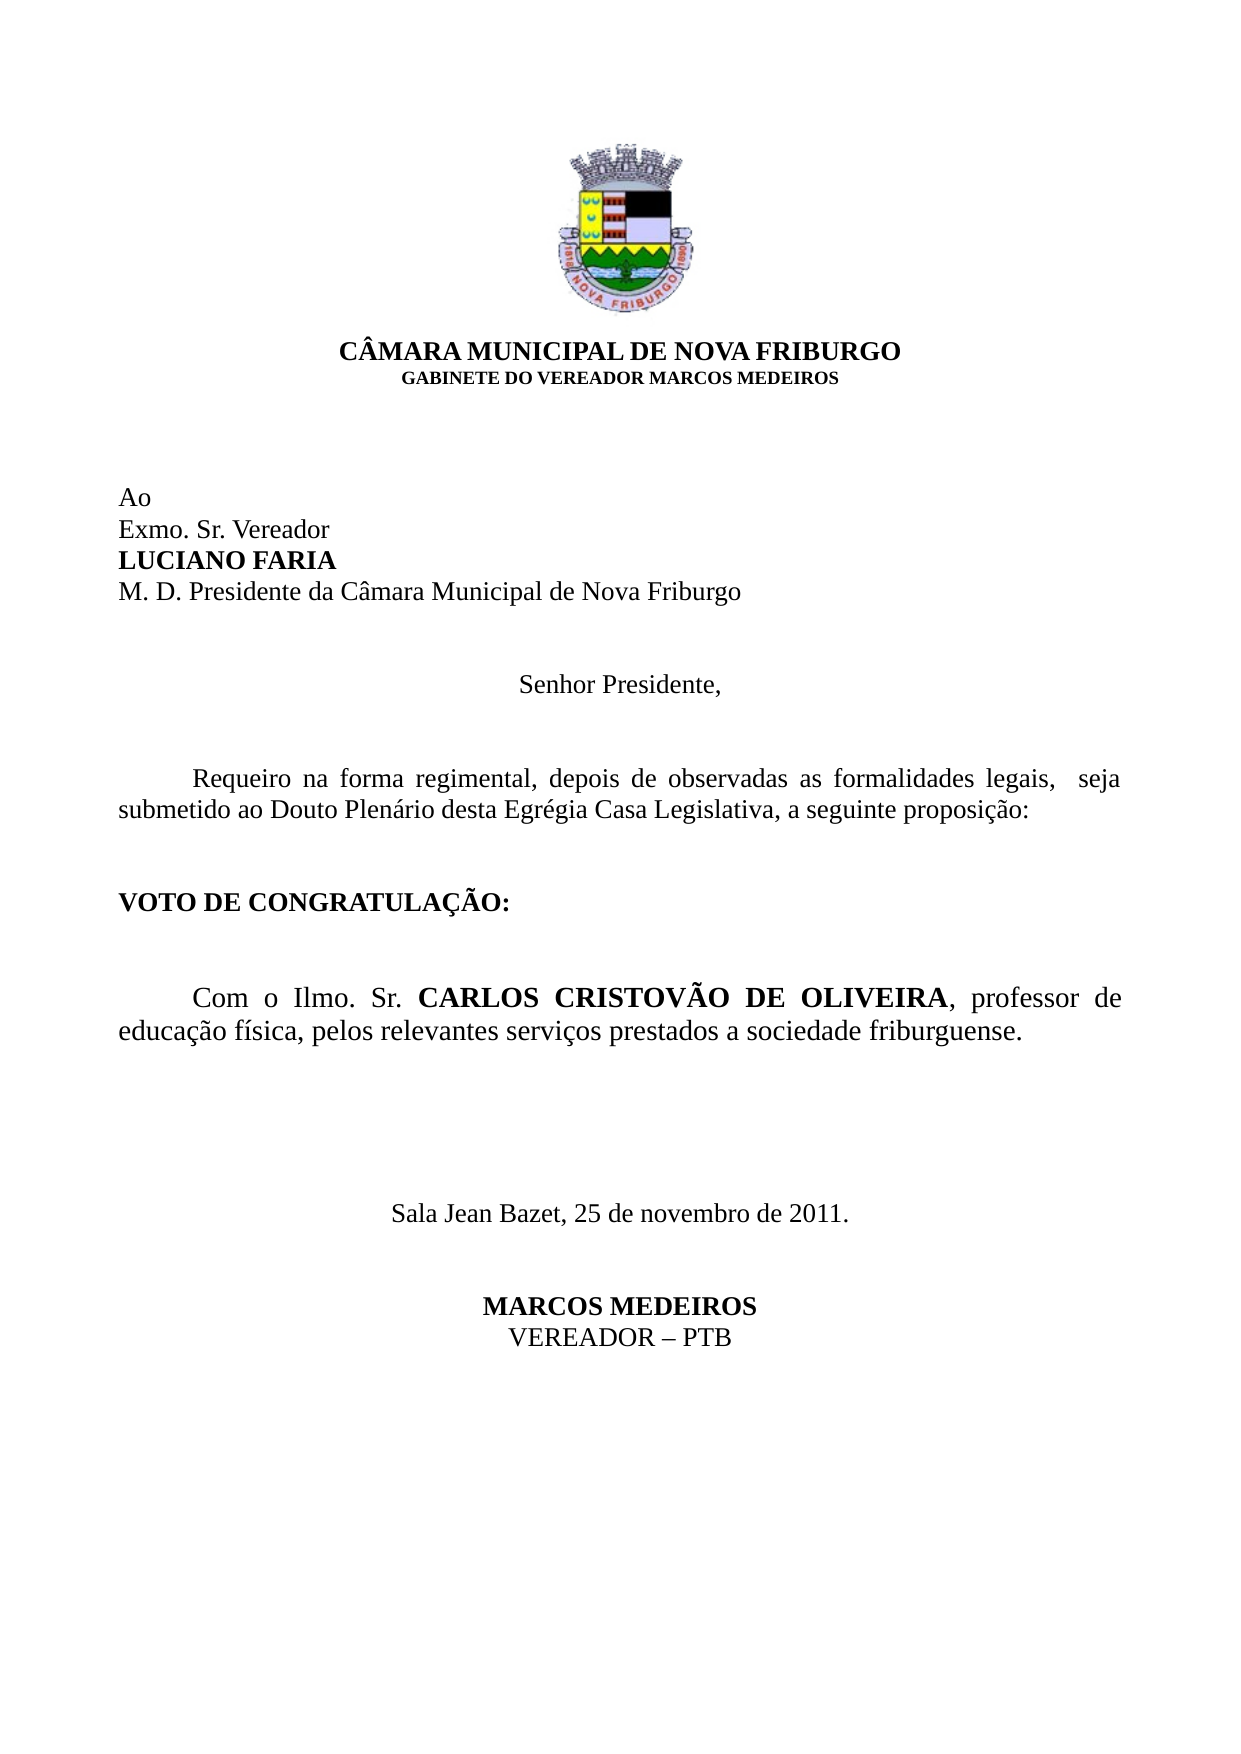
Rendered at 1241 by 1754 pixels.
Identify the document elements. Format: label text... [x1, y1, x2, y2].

text Com o Ilmo. Sr. CARLOS CRISTOVÃO DE OLIVEIRA, professor de educação física, pelos relevantes serviços prestados a sociedade friburguense. [118, 980, 1122, 1047]
text LUCIANO FARIA [118, 544, 1122, 575]
text CÂMARA MUNICIPAL DE NOVA FRIBURGO [118, 335, 1122, 367]
text Senhor Presidente, [118, 668, 1122, 699]
text Sala Jean Bazet, 25 de novembro de 2011. [118, 1197, 1122, 1228]
picture [537, 127, 703, 327]
text MARCOS MEDEIROS [118, 1290, 1122, 1322]
text Ao [118, 482, 1122, 513]
list D. Presidente da Câmara Municipal de Nova Friburgo [118, 575, 1122, 606]
text Exmo. Sr. Vereador [118, 513, 1122, 544]
text VEREADOR – PTB [118, 1322, 1122, 1353]
text VOTO DE CONGRATULAÇÃO: [118, 886, 1122, 918]
text GABINETE DO VEREADOR MARCOS MEDEIROS [118, 367, 1122, 388]
text Requeiro na forma regimental, depois de observadas as formalidades legais, seja submetido ao Douto Plenário desta Egrégia Casa Legislativa, a seguinte proposição: [118, 762, 1122, 824]
